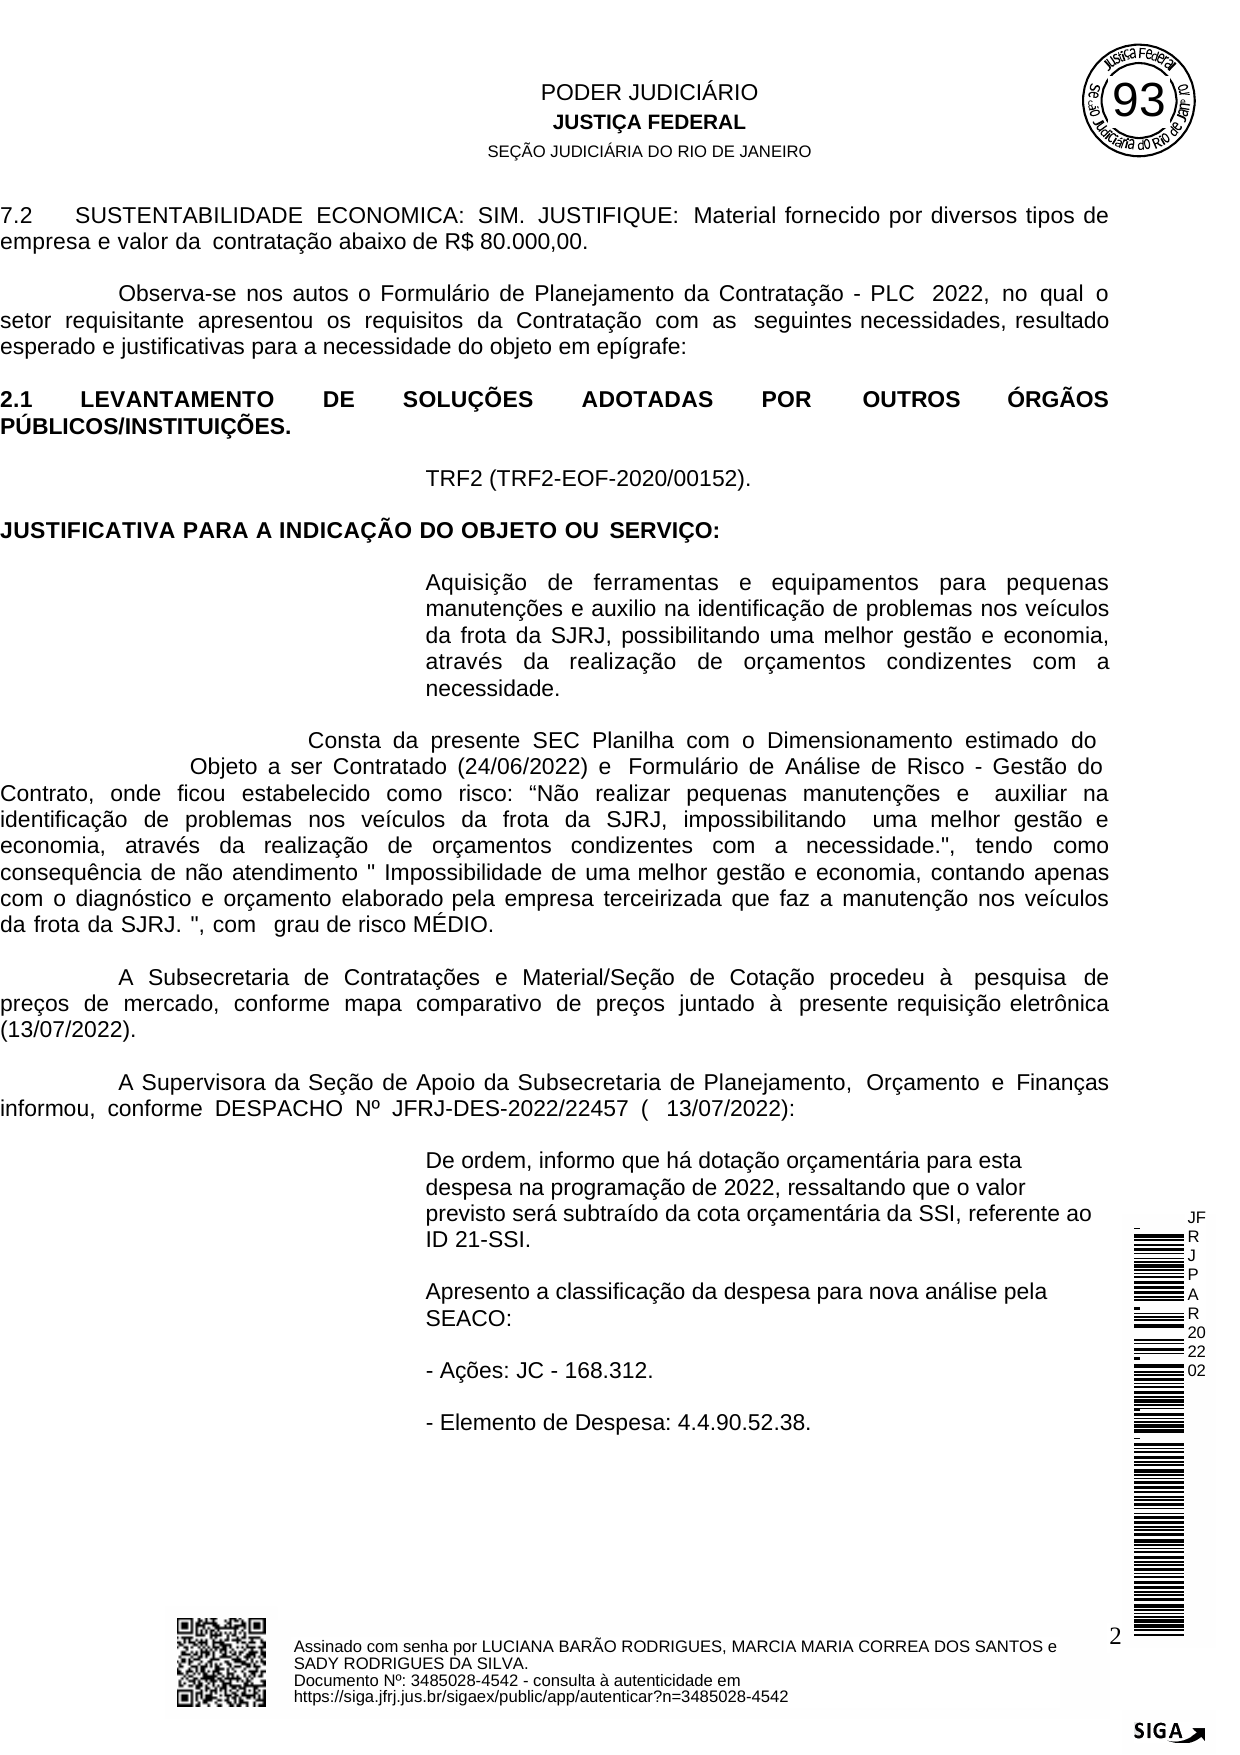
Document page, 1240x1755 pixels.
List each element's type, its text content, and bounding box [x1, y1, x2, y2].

text Observa-se nos autos o Formulário de Planejamento da Contratação - PLC 2022, no qual o setor requisitante apresentou os requisitos da Contratação com as seguintes necessidades, resultado esperado e justificativas para a necessidade do objeto em epígrafe: [0, 280, 1109, 359]
text Consta da presente SEC Planilha com o Dimensionamento estimado do [308, 727, 1239, 753]
text Objeto a ser Contratado (24/06/2022) e [189, 753, 617, 779]
text JUSTIFICATIVA PARA A INDICAÇÃO DO OBJETO OU SERVIÇO: [0, 517, 1109, 544]
text Aquisição de ferramentas e equipamentos para pequenas manutenções e auxilio na identificação de problemas nos veículos da frota da SJRJ, possibilitando uma melhor gestão e economia, através da realização de orçamentos condizentes com a necessidade. [425, 569, 1109, 701]
text JFRJPAR202202323A [1187, 1208, 1206, 1380]
text 2.1 LEVANTAMENTO DE SOLUÇÕES ADOTADAS POR OUTROS ÓRGÃOS PÚBLICOS/INSTITUIÇÕES. [0, 386, 1109, 439]
text - Elemento de Despesa: 4.4.90.52.38. [373, 1409, 864, 1435]
list SUSTENTABILIDADE ECONOMICA: SIM. JUSTIFIQUE: Material fornecido por diversos tipos de empresa e valor da contratação abaixo de R$ 80.000,00. [0, 202, 1109, 254]
text - Ações: JC - 168.312. [215, 1357, 864, 1383]
text A Subsecretaria de Contratações e Material/Seção de Cotação procedeu à pesquisa de preços de mercado, conforme mapa comparativo de preços juntado à presente requisição eletrônica (13/07/2022). [0, 964, 1109, 1043]
text Formulário de Análise de Risco - Gestão do [628, 753, 1239, 779]
text A Supervisora da Seção de Apoio da Subsecretaria de Planejamento, Orçamento e Finanças informou, conforme DESPACHO Nº JFRJ-DES-2022/22457 ( 13/07/2022): [0, 1068, 1109, 1121]
text Contrato, onde ficou estabelecido como risco: “Não realizar pequenas manutenções e auxiliar na identificação de problemas nos veículos da frota da SJRJ, impossibilitando uma melhor gestão e economia, através da realização de orçamentos condizentes com a necessidade.", tendo como consequência de não atendimento " Impossibilidade de uma melhor gestão e economia, contando apenas com o diagnóstico e orçamento elaborado pela empresa terceirizada que faz a manutenção nos veículos da frota da SJRJ. ", com grau de risco MÉDIO. [0, 780, 1109, 938]
text ç [1088, 97, 1100, 106]
text De ordem, informo que há dotação orçamentária para esta despesa na programação de 2022, ressaltando que o valor previsto será subtraído da cota orçamentária da SSI, referente ao ID 21-SSI. [425, 1147, 1097, 1252]
text Apresento a classificação da despesa para nova análise pela SEACO: [425, 1278, 1122, 1331]
text e [1180, 96, 1192, 105]
text TRF2 (TRF2-EOF-2020/00152). [312, 464, 864, 491]
